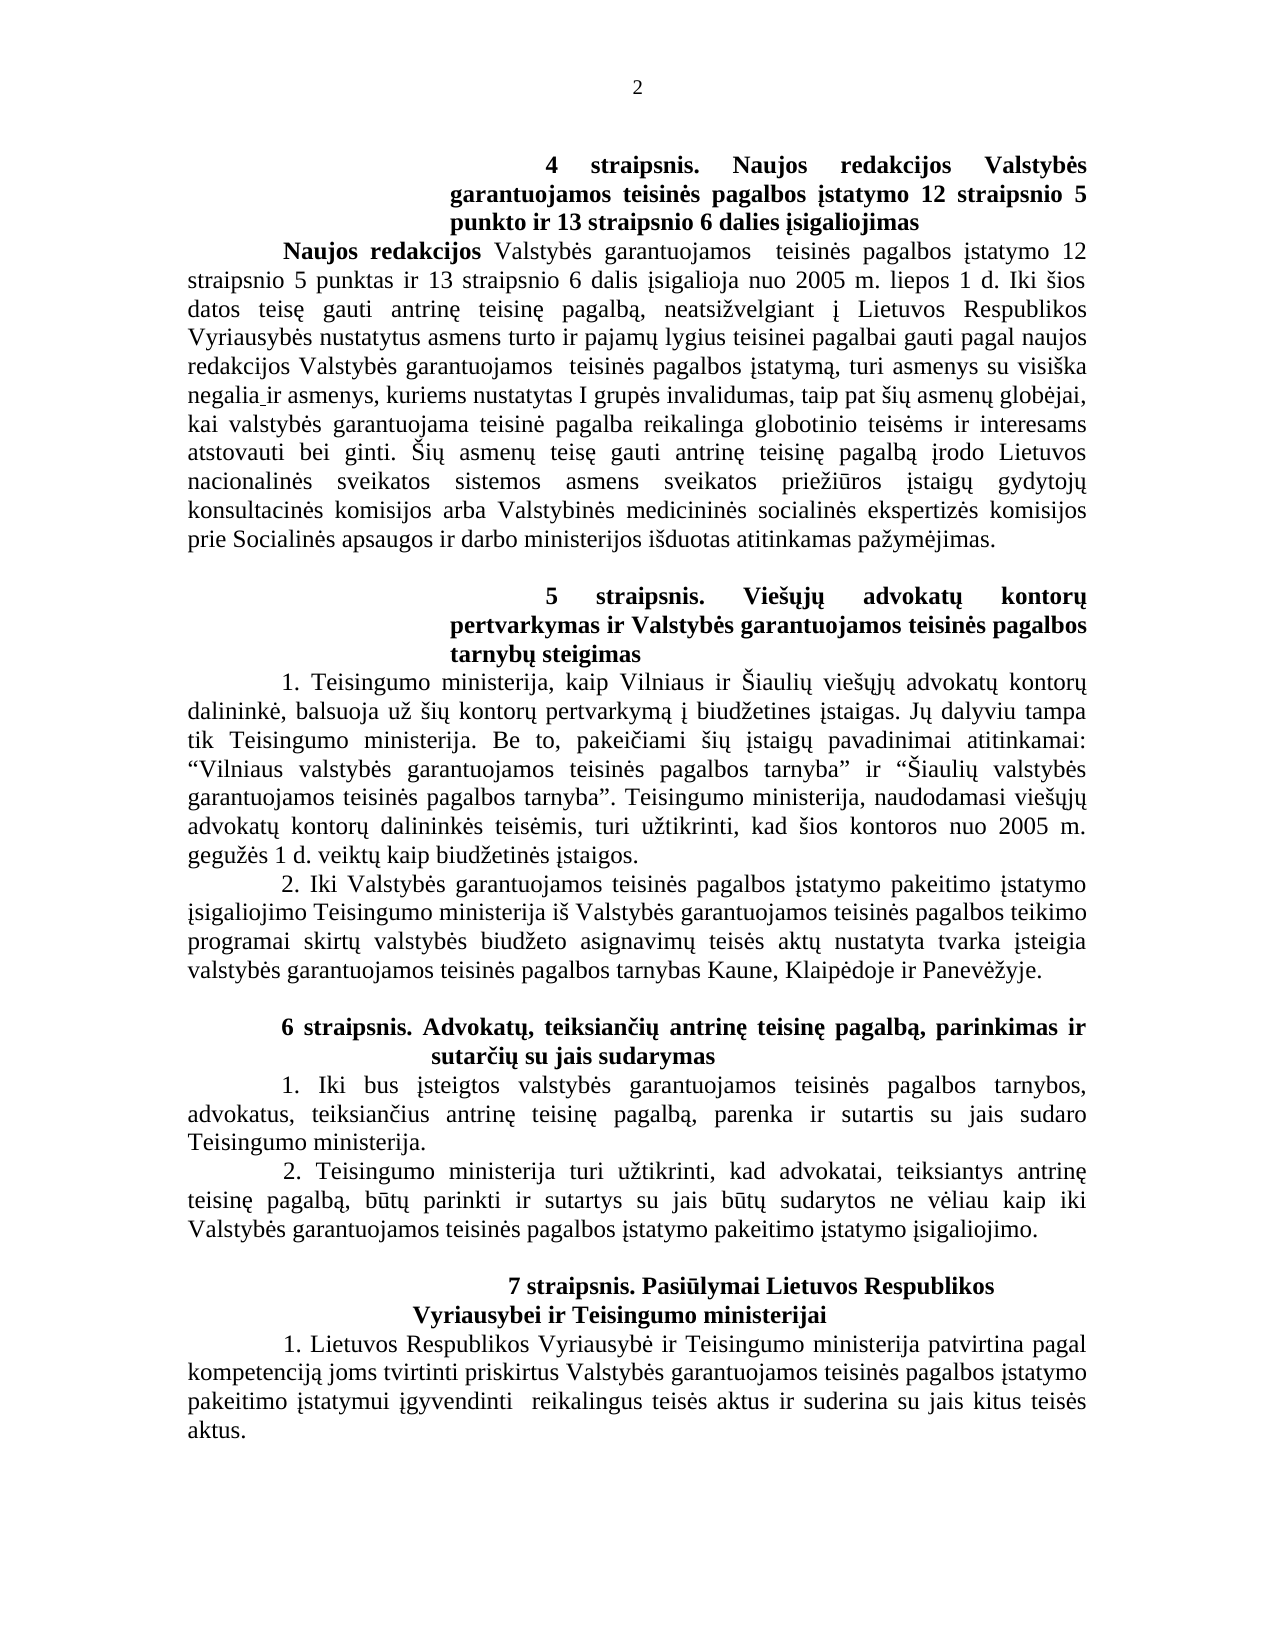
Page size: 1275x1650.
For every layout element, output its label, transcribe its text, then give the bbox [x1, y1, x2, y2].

text 1. Teisingumo ministerija, kaip Vilniaus ir Šiaulių viešųjų advokatų kontorų dalininkė, balsuoja už šių kontorų pertvarkymą į biudžetines įstaigas. Jų dalyviu tampa tik Teisingumo ministerija. Be to, pakeičiami šių įstaigų pavadinimai atitinkamai: “Vilniaus valstybės garantuojamos teisinės pagalbos tarnyba” ir “Šiaulių valstybės garantuojamos teisinės pagalbos tarnyba”. Teisingumo ministerija, naudodamasi viešųjų advokatų kontorų dalininkės teisėmis, turi užtikrinti, kad šios kontoros nuo 2005 m. gegužės 1 d. veiktų kaip biudžetinės įstaigos. [187, 667, 1087, 869]
text 1. Lietuvos Respublikos Vyriausybė ir Teisingumo ministerija patvirtina pagal kompetenciją joms tvirtinti priskirtus Valstybės garantuojamos teisinės pagalbos įstatymo pakeitimo įstatymui įgyvendinti reikalingus teisės aktus ir suderina su jais kitus teisės aktus. [187, 1329, 1087, 1444]
text 2. Iki Valstybės garantuojamos teisinės pagalbos įstatymo pakeitimo įstatymo įsigaliojimo Teisingumo ministerija iš Valstybės garantuojamos teisinės pagalbos teikimo programai skirtų valstybės biudžeto asignavimų teisės aktų nustatyta tvarka įsteigia valstybės garantuojamos teisinės pagalbos tarnybas Kaune, Klaipėdoje ir Panevėžyje. [187, 869, 1087, 984]
text 4 straipsnis. Naujos redakcijos Valstybės garantuojamos teisinės pagalbos įstatymo 12 straipsnio 5 punkto ir 13 straipsnio 6 dalies įsigaliojimas [450, 150, 1087, 236]
text 6 straipsnis. Advokatų, teiksiančių antrinę teisinę pagalbą, parinkimas ir sutarčių su jais sudarymas [281, 1012, 1087, 1070]
text 7 straipsnis. Pasiūlymai Lietuvos Respublikos Vyriausybei ir Teisingumo ministerijai [412, 1271, 1087, 1329]
text 5 straipsnis. Viešųjų advokatų kontorų pertvarkymas ir Valstybės garantuojamos teisinės pagalbos tarnybų steigimas [450, 581, 1087, 667]
text 2. Teisingumo ministerija turi užtikrinti, kad advokatai, teiksiantys antrinę teisinę pagalbą, būtų parinkti ir sutartys su jais būtų sudarytos ne vėliau kaip iki Valstybės garantuojamos teisinės pagalbos įstatymo pakeitimo įstatymo įsigaliojimo. [187, 1156, 1087, 1242]
text Naujos redakcijos Valstybės garantuojamos teisinės pagalbos įstatymo 12 straipsnio 5 punktas ir 13 straipsnio 6 dalis įsigalioja nuo 2005 m. liepos 1 d. Iki šios datos teisę gauti antrinę teisinę pagalbą, neatsižvelgiant į Lietuvos Respublikos Vyriausybės nustatytus asmens turto ir pajamų lygius teisinei pagalbai gauti pagal naujos redakcijos Valstybės garantuojamos teisinės pagalbos įstatymą, turi asmenys su visiška negalia ir asmenys, kuriems nustatytas I grupės invalidumas, taip pat šių asmenų globėjai, kai valstybės garantuojama teisinė pagalba reikalinga globotinio teisėms ir interesams atstovauti bei ginti. Šių asmenų teisę gauti antrinę teisinę pagalbą įrodo Lietuvos nacionalinės sveikatos sistemos asmens sveikatos priežiūros įstaigų gydytojų konsultacinės komisijos arba Valstybinės medicininės socialinės ekspertizės komisijos prie Socialinės apsaugos ir darbo ministerijos išduotas atitinkamas pažymėjimas. [187, 236, 1087, 552]
text 1. Iki bus įsteigtos valstybės garantuojamos teisinės pagalbos tarnybos, advokatus, teiksiančius antrinę teisinę pagalbą, parenka ir sutartis su jais sudaro Teisingumo ministerija. [187, 1070, 1087, 1156]
